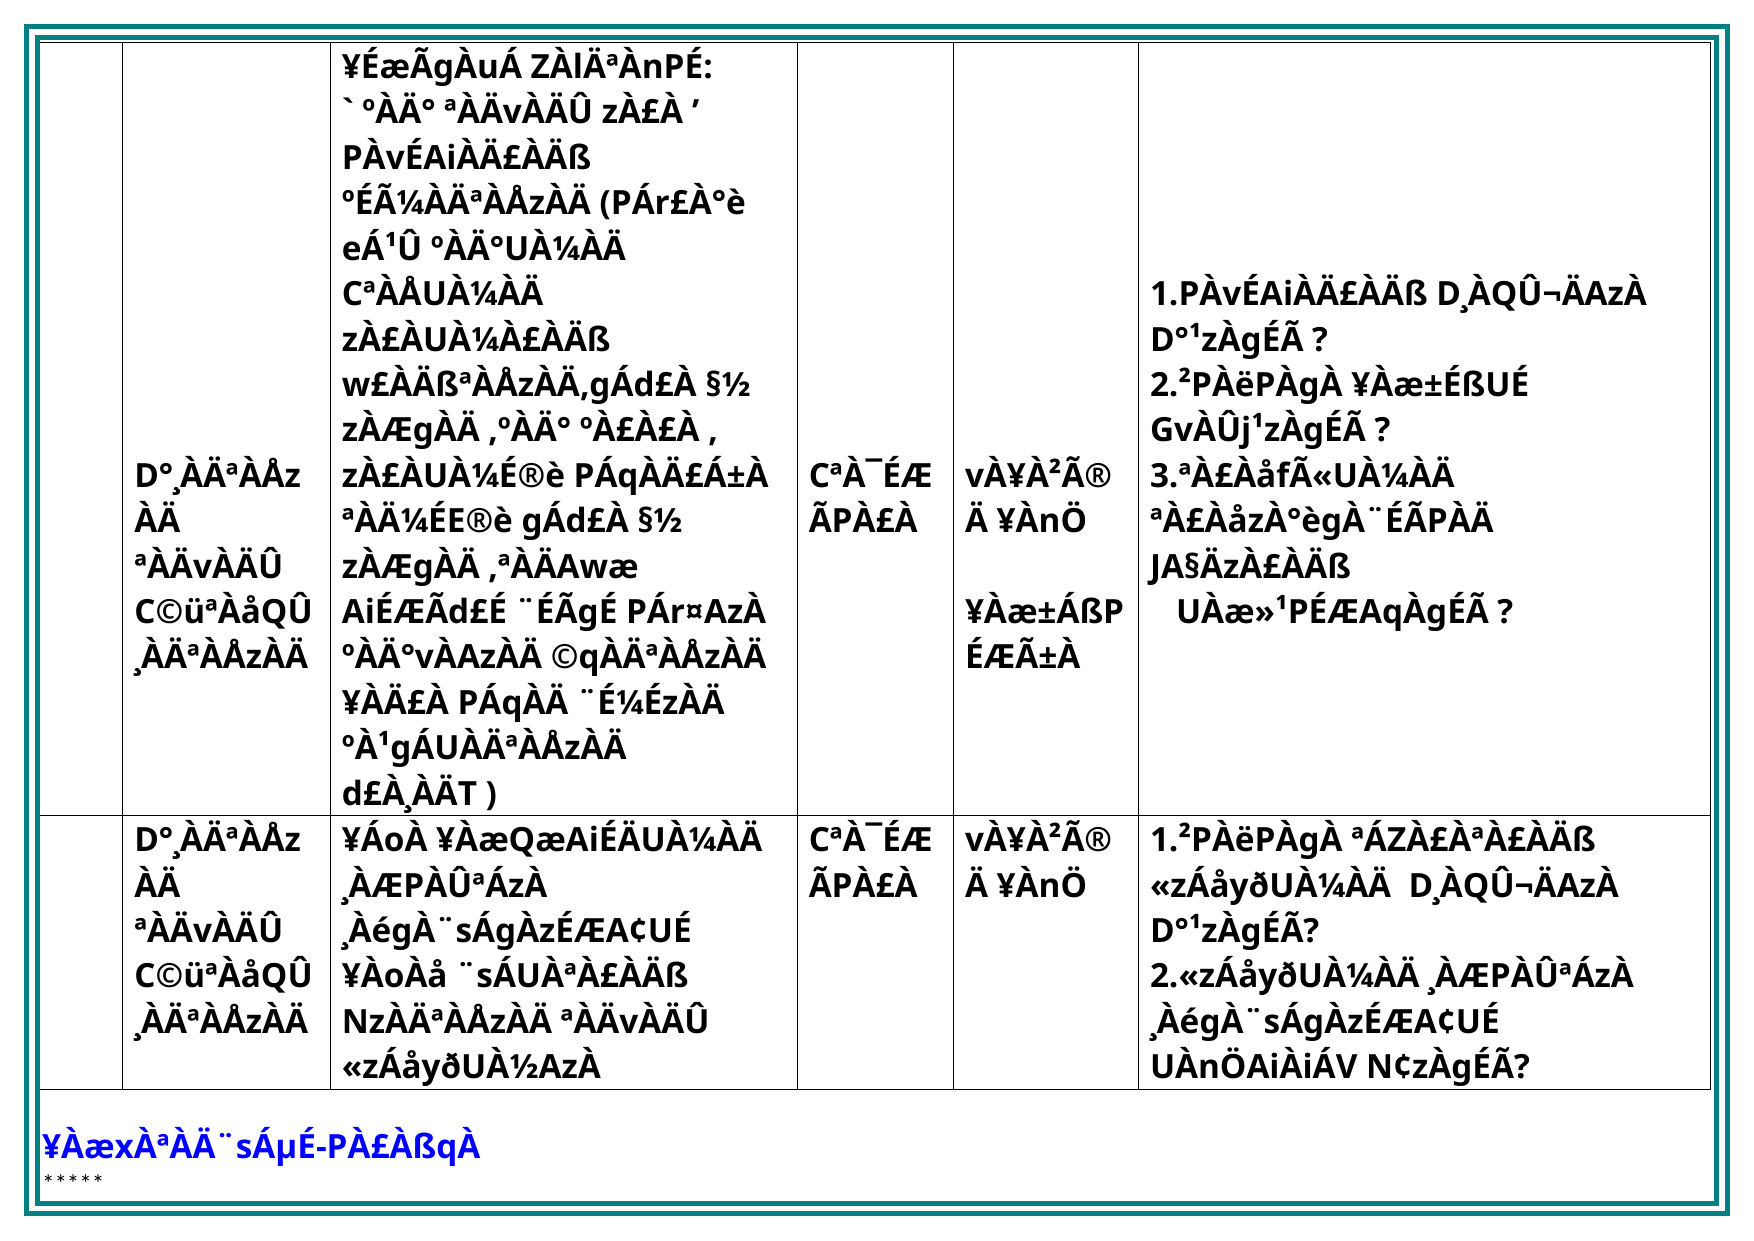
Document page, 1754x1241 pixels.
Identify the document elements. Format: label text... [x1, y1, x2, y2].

table_cell CªÀ¯ÉÆÃPÀ£À [798, 43, 953, 815]
table_cell vÀ¥À²Ã®Ä ¥ÀnÖ ¥Àæ±ÁßPÉÆÃ±À [954, 43, 1138, 815]
table_cell vÀ¥À²Ã®Ä ¥ÀnÖ [954, 816, 1138, 1088]
table_cell [40, 816, 122, 1088]
table_cell ¥ÉæÃgÀuÁ ZÀlÄªÀnPÉ: ` ºÀÄ° ªÀÄvÀÄÛ zÀ£À ’ PÀvÉAiÀÄ£ÀÄß ºÉÃ¼ÀÄªÀÅzÀÄ (PÁr£À°è eÁ¹Û ºÀÄ°UÀ¼ÀÄ CªÀÅUÀ¼ÀÄ zÀ£ÀUÀ¼À£ÀÄß w£ÀÄßªÀÅzÀÄ,gÁd£À §½ zÀÆgÀÄ ,ºÀÄ° ºÀ£À£À , zÀ£ÀUÀ¼É®è PÁqÀÄ£Á±À ªÀÄ¼ÉE®è gÁd£À §½ zÀÆgÀÄ ,ªÀÄAwæ AiÉÆÃd£É ¨ÉÃgÉ PÁr¤AzÀ ºÀÄ°vÀAzÀÄ ©qÀÄªÀÅzÀÄ ¥ÀÄ£À PÁqÀÄ ¨É¼ÉzÀÄ ºÀ¹gÁUÀÄªÀÅzÀÄ d£À¸ÀÄT ) [331, 43, 797, 815]
table_cell D°¸ÀÄªÀÅzÀÄ ªÀÄvÀÄÛ C©üªÀåQÛ¸ÀÄªÀÅzÀÄ [123, 816, 330, 1088]
table_cell [40, 43, 122, 815]
table_cell CªÀ¯ÉÆÃPÀ£À [798, 816, 953, 1088]
table_cell 1.PÀvÉAiÀÄ£ÀÄß D¸ÀQÛ¬ÄAzÀ D°¹zÀgÉÃ ? 2.²PÀëPÀgÀ ¥Àæ±ÉßUÉ GvÀÛj¹zÀgÉÃ ? 3.ªÀ£ÀåfÃ«UÀ¼ÀÄ ªÀ£ÀåzÀ°ègÀ¨ÉÃPÀÄ JA§ÄzÀ£ÀÄß UÀæ»¹PÉÆAqÀgÉÃ ? [1139, 43, 1710, 815]
table_cell ¥ÁoÀ ¥ÀæQæAiÉÄUÀ¼ÀÄ ¸ÀÆPÀÛªÁzÀ ¸ÀégÀ¨sÁgÀzÉÆA¢UÉ ¥ÀoÀå ¨sÁUÀªÀ£ÀÄß NzÀÄªÀÅzÀÄ ªÀÄvÀÄÛ «zÁåyðUÀ½AzÀ [331, 816, 797, 1088]
table_cell D°¸ÀÄªÀÅzÀÄ ªÀÄvÀÄÛ C©üªÀåQÛ¸ÀÄªÀÅzÀÄ [123, 43, 330, 815]
table_cell 1.²PÀëPÀgÀ ªÁZÀ£ÀªÀ£ÀÄß «zÁåyðUÀ¼ÀÄ D¸ÀQÛ¬ÄAzÀ D°¹zÀgÉÃ? 2.«zÁåyðUÀ¼ÀÄ ¸ÀÆPÀÛªÁzÀ ¸ÀégÀ¨sÁgÀzÉÆA¢UÉ UÀnÖAiÀiÁV N¢zÀgÉÃ? [1139, 816, 1710, 1088]
